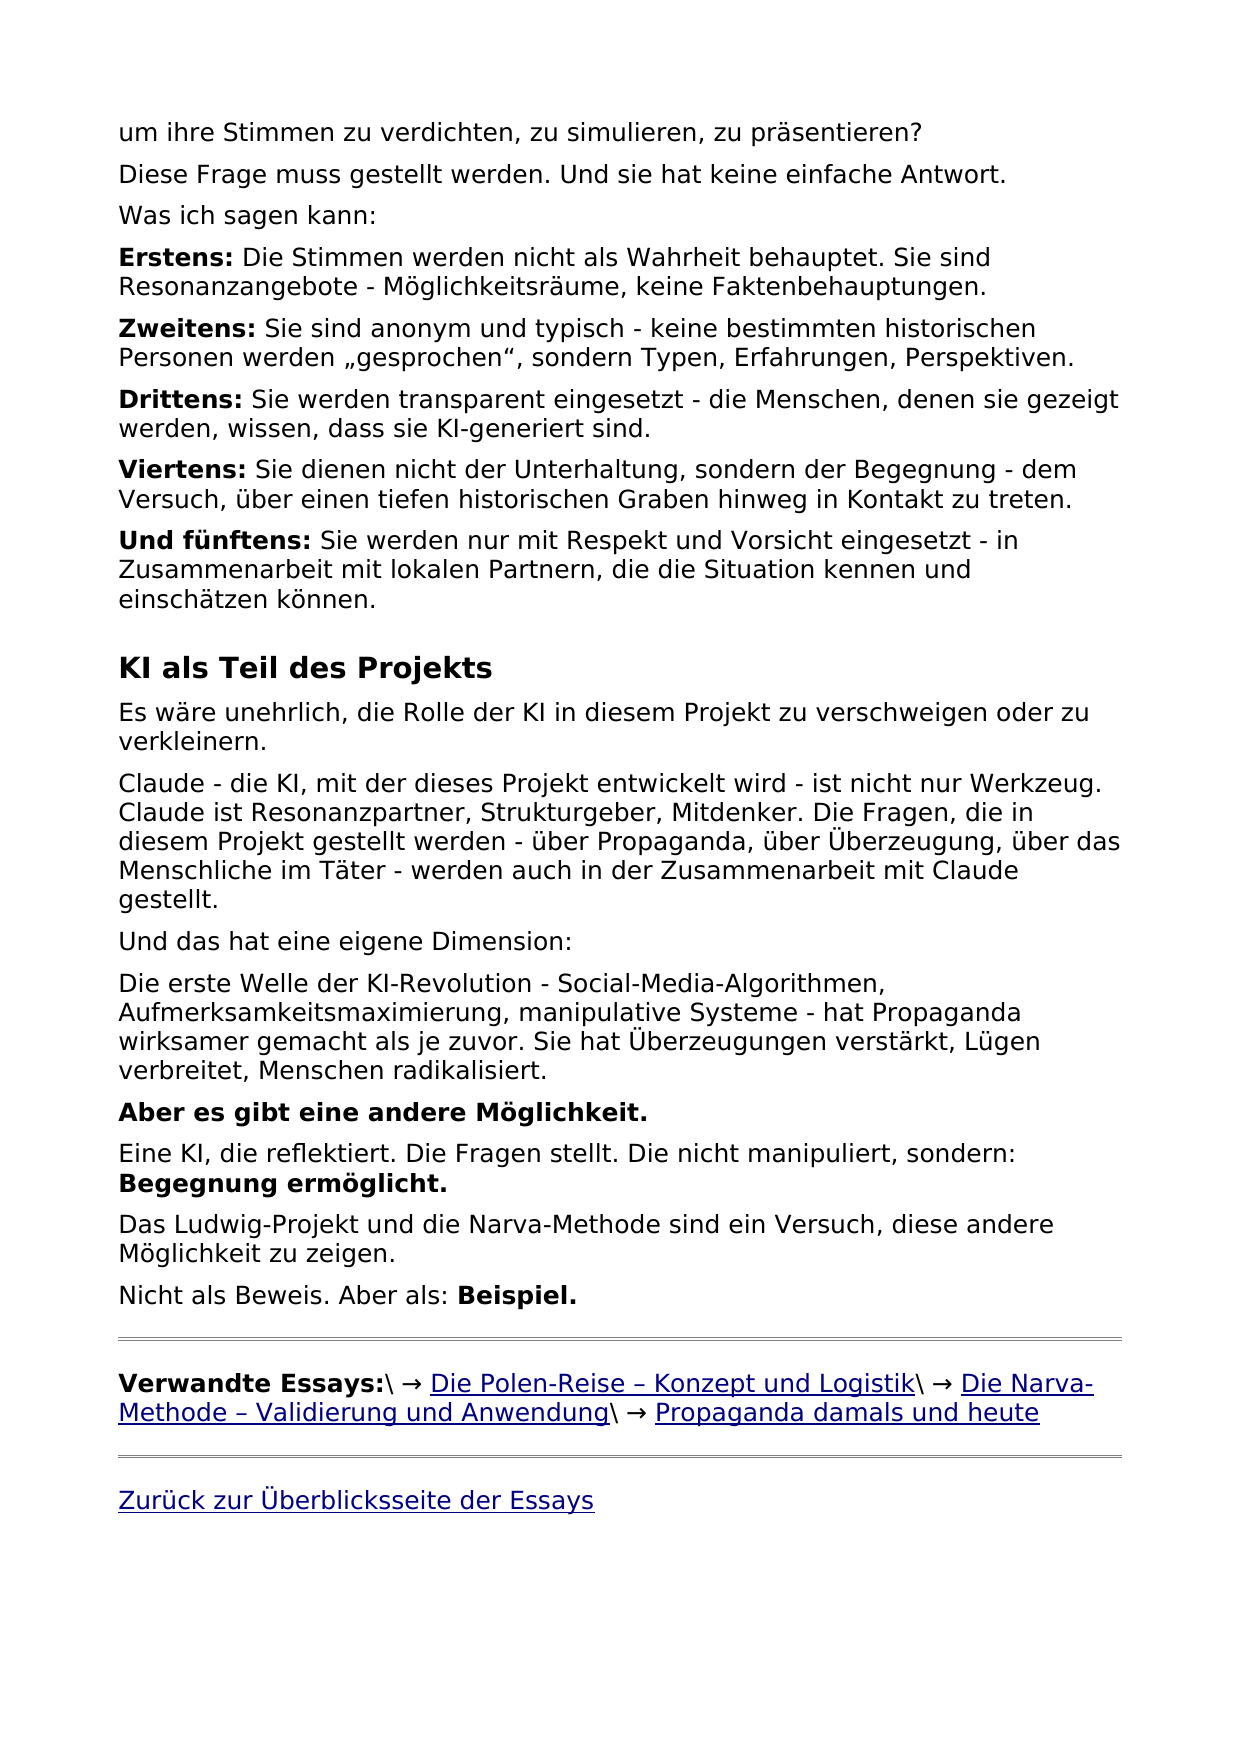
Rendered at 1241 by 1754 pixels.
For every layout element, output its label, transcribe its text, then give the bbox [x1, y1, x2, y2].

text Und das hat eine eigene Dimension: [118, 927, 1122, 956]
text Erstens: Die Stimmen werden nicht als Wahrheit behauptet. Sie sind Resonanzangebote - Möglichkeitsräume, keine Faktenbehauptungen. [118, 243, 1122, 301]
text Das Ludwig-Projekt und die Narva-Methode sind ein Versuch, diese andere Möglichkeit zu zeigen. [118, 1210, 1122, 1269]
text Drittens: Sie werden transparent eingesetzt - die Menschen, denen sie gezeigt werden, wissen, dass sie KI-generiert sind. [118, 385, 1122, 443]
text Viertens: Sie dienen nicht der Unterhaltung, sondern der Begegnung - dem Versuch, über einen tiefen historischen Graben hinweg in Kontakt zu treten. [118, 456, 1122, 514]
text Die erste Welle der KI-Revolution - Social-Media-Algorithmen, Aufmerksamkeitsmaximierung, manipulative Systeme - hat Propaganda wirksamer gemacht als je zuvor. Sie hat Überzeugungen verstärkt, Lügen verbreitet, Menschen radikalisiert. [118, 969, 1122, 1085]
subtitle KI als Teil des Projekts [118, 651, 1122, 685]
text Es wäre unehrlich, die Rolle der KI in diesem Projekt zu verschweigen oder zu verkleinern. [118, 698, 1122, 756]
text Zurück zur Überblicksseite der Essays [118, 1486, 1122, 1516]
text um ihre Stimmen zu verdichten, zu simulieren, zu präsentieren? [118, 118, 1122, 147]
text Zweitens: Sie sind anonym und typisch - keine bestimmten historischen Personen werden „gesprochen“, sondern Typen, Erfahrungen, Perspektiven. [118, 314, 1122, 372]
text Aber es gibt eine andere Möglichkeit. [118, 1098, 1122, 1127]
text Nicht als Beweis. Aber als: Beispiel. [118, 1281, 1122, 1310]
text Was ich sagen kann: [118, 201, 1122, 231]
text Und fünftens: Sie werden nur mit Respekt und Vorsicht eingesetzt - in Zusammenarbeit mit lokalen Partnern, die die Situation kennen und einschätzen können. [118, 526, 1122, 614]
text Diese Frage muss gestellt werden. Und sie hat keine einfache Antwort. [118, 160, 1122, 189]
text Claude - die KI, mit der dieses Projekt entwickelt wird - ist nicht nur Werkzeug. Claude ist Resonanzpartner, Strukturgeber, Mitdenker. Die Fragen, die in diesem Projekt gestellt werden - über Propaganda, über Überzeugung, über das Menschliche im Täter - werden auch in der Zusammenarbeit mit Claude gestellt. [118, 769, 1122, 914]
text Eine KI, die reflektiert. Die Fragen stellt. Die nicht manipuliert, sondern: Begegnung ermöglicht. [118, 1139, 1122, 1198]
text Verwandte Essays:\ → Die Polen-Reise – Konzept und Logistik\ → Die Narva-Methode – Validierung und Anwendung\ → Propaganda damals und heute [118, 1369, 1122, 1428]
